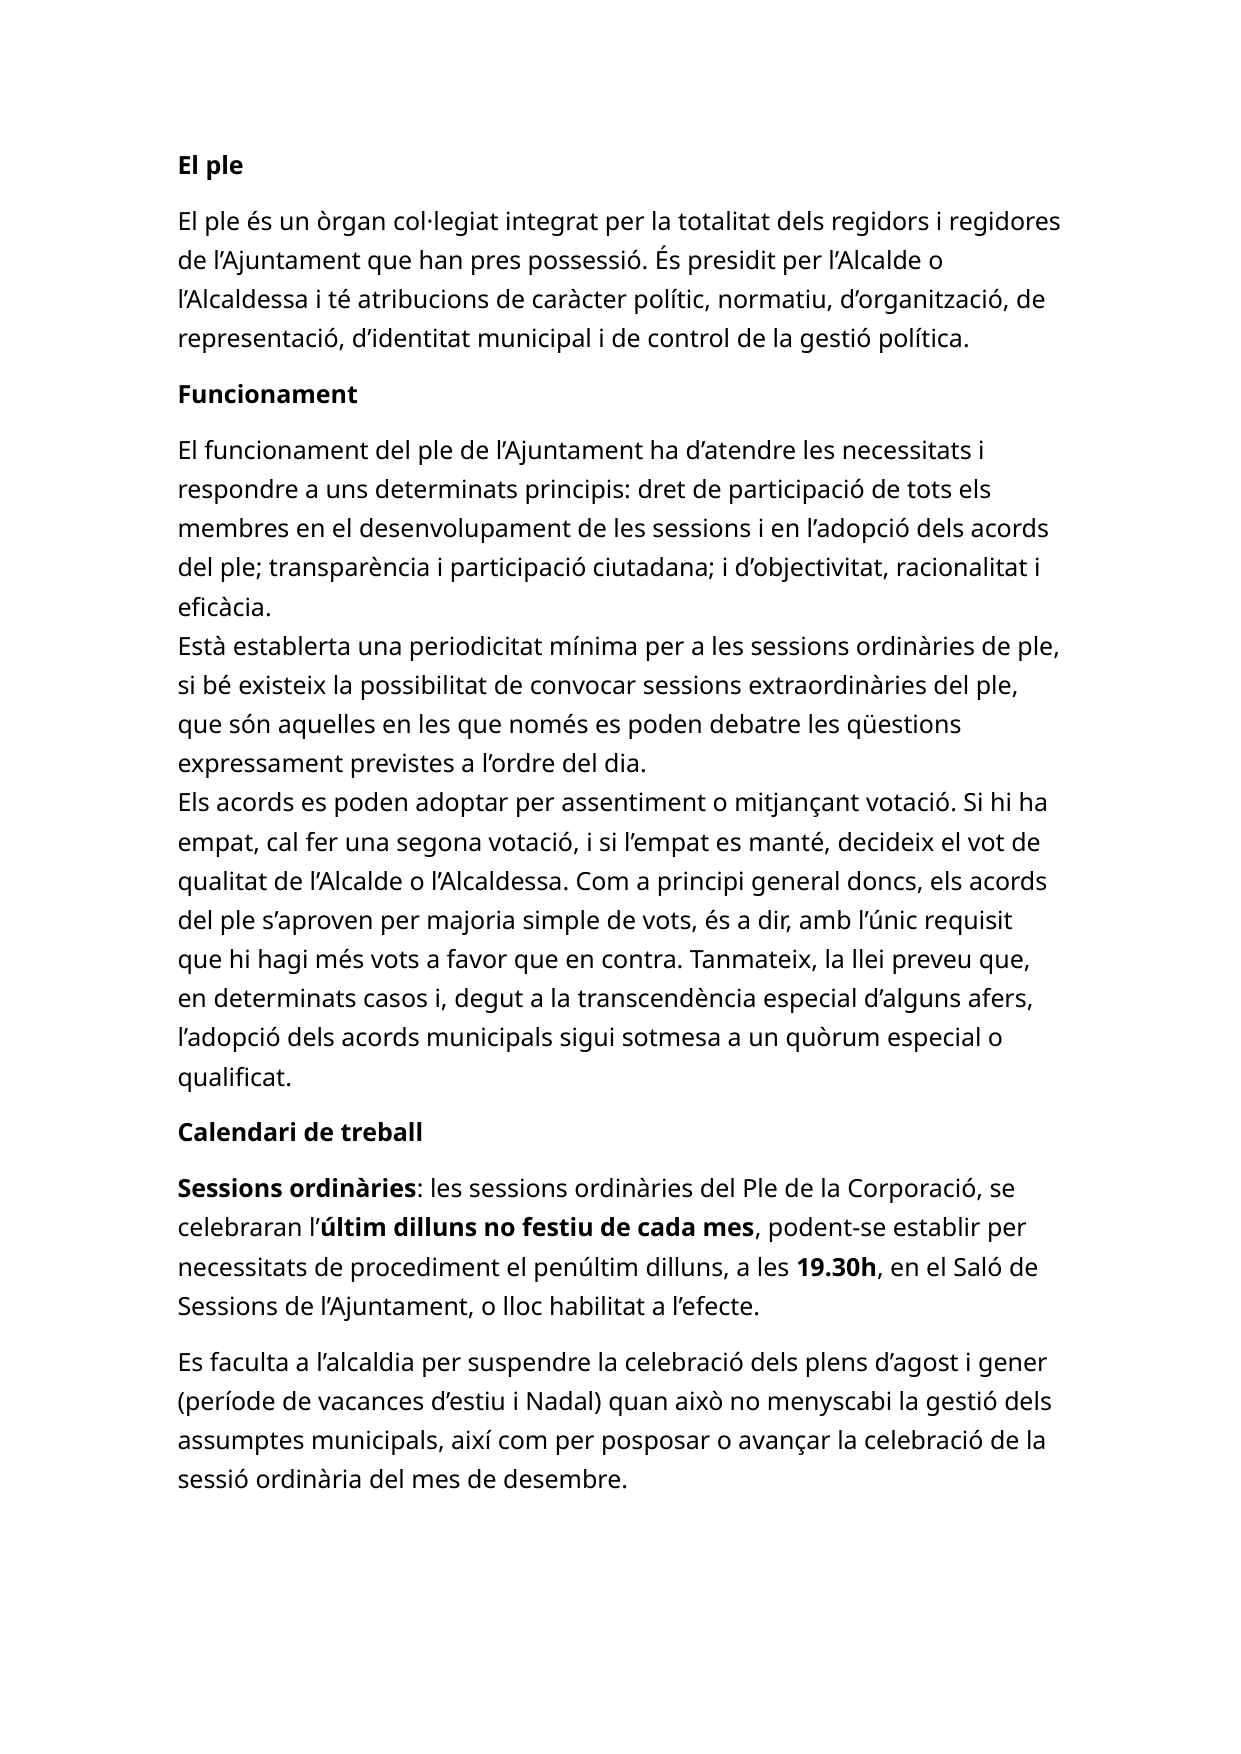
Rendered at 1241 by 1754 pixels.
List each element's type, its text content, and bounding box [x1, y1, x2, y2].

text Es faculta a l’alcaldia per suspendre la celebració dels plens d’agost i gener (període de vacances d’estiu i Nadal) quan això no menyscabi la gestió dels assumptes municipals, així com per posposar o avançar la celebració de la sessió ordinària del mes de desembre. [177, 1344, 1063, 1496]
text Funcionament [177, 377, 1063, 411]
text El ple és un òrgan col·legiat integrat per la totalitat dels regidors i regidores de l’Ajuntament que han pres possessió. És presidit per l’Alcalde o l’Alcaldessa i té atribucions de caràcter polític, normatiu, d’organització, de representació, d’identitat municipal i de control de la gestió política. [177, 203, 1063, 355]
text Sessions ordinàries: les sessions ordinàries del Ple de la Corporació, se celebraran l’últim dilluns no festiu de cada mes, podent-se establir per necessitats de procediment el penúltim dilluns, a les 19.30h, en el Saló de Sessions de l’Ajuntament, o lloc habilitat a l’efecte. [177, 1171, 1063, 1322]
text El ple [177, 148, 1063, 182]
text Calendari de treball [177, 1115, 1063, 1149]
text El funcionament del ple de l’Ajuntament ha d’atendre les necessitats i respondre a uns determinats principis: dret de participació de tots els membres en el desenvolupament de les sessions i en l’adopció dels acords del ple; transparència i participació ciutadana; i d’objectivitat, racionalitat i eficàcia. Està establerta una periodicitat mínima per a les sessions ordinàries de ple, si bé existeix la possibilitat de convocar sessions extraordinàries del ple, que són aquelles en les que només es poden debatre les qüestions expressament previstes a l’ordre del dia. Els acords es poden adoptar per assentiment o mitjançant votació. Si hi ha empat, cal fer una segona votació, i si l’empat es manté, decideix el vot de qualitat de l’Alcalde o l’Alcaldessa. Com a principi general doncs, els acords del ple s’aproven per majoria simple de vots, és a dir, amb l’únic requisit que hi hagi més vots a favor que en contra. Tanmateix, la llei preveu que, en determinats casos i, degut a la transcendència especial d’alguns afers, l’adopció dels acords municipals sigui sotmesa a un quòrum especial o qualificat. [177, 433, 1063, 1093]
